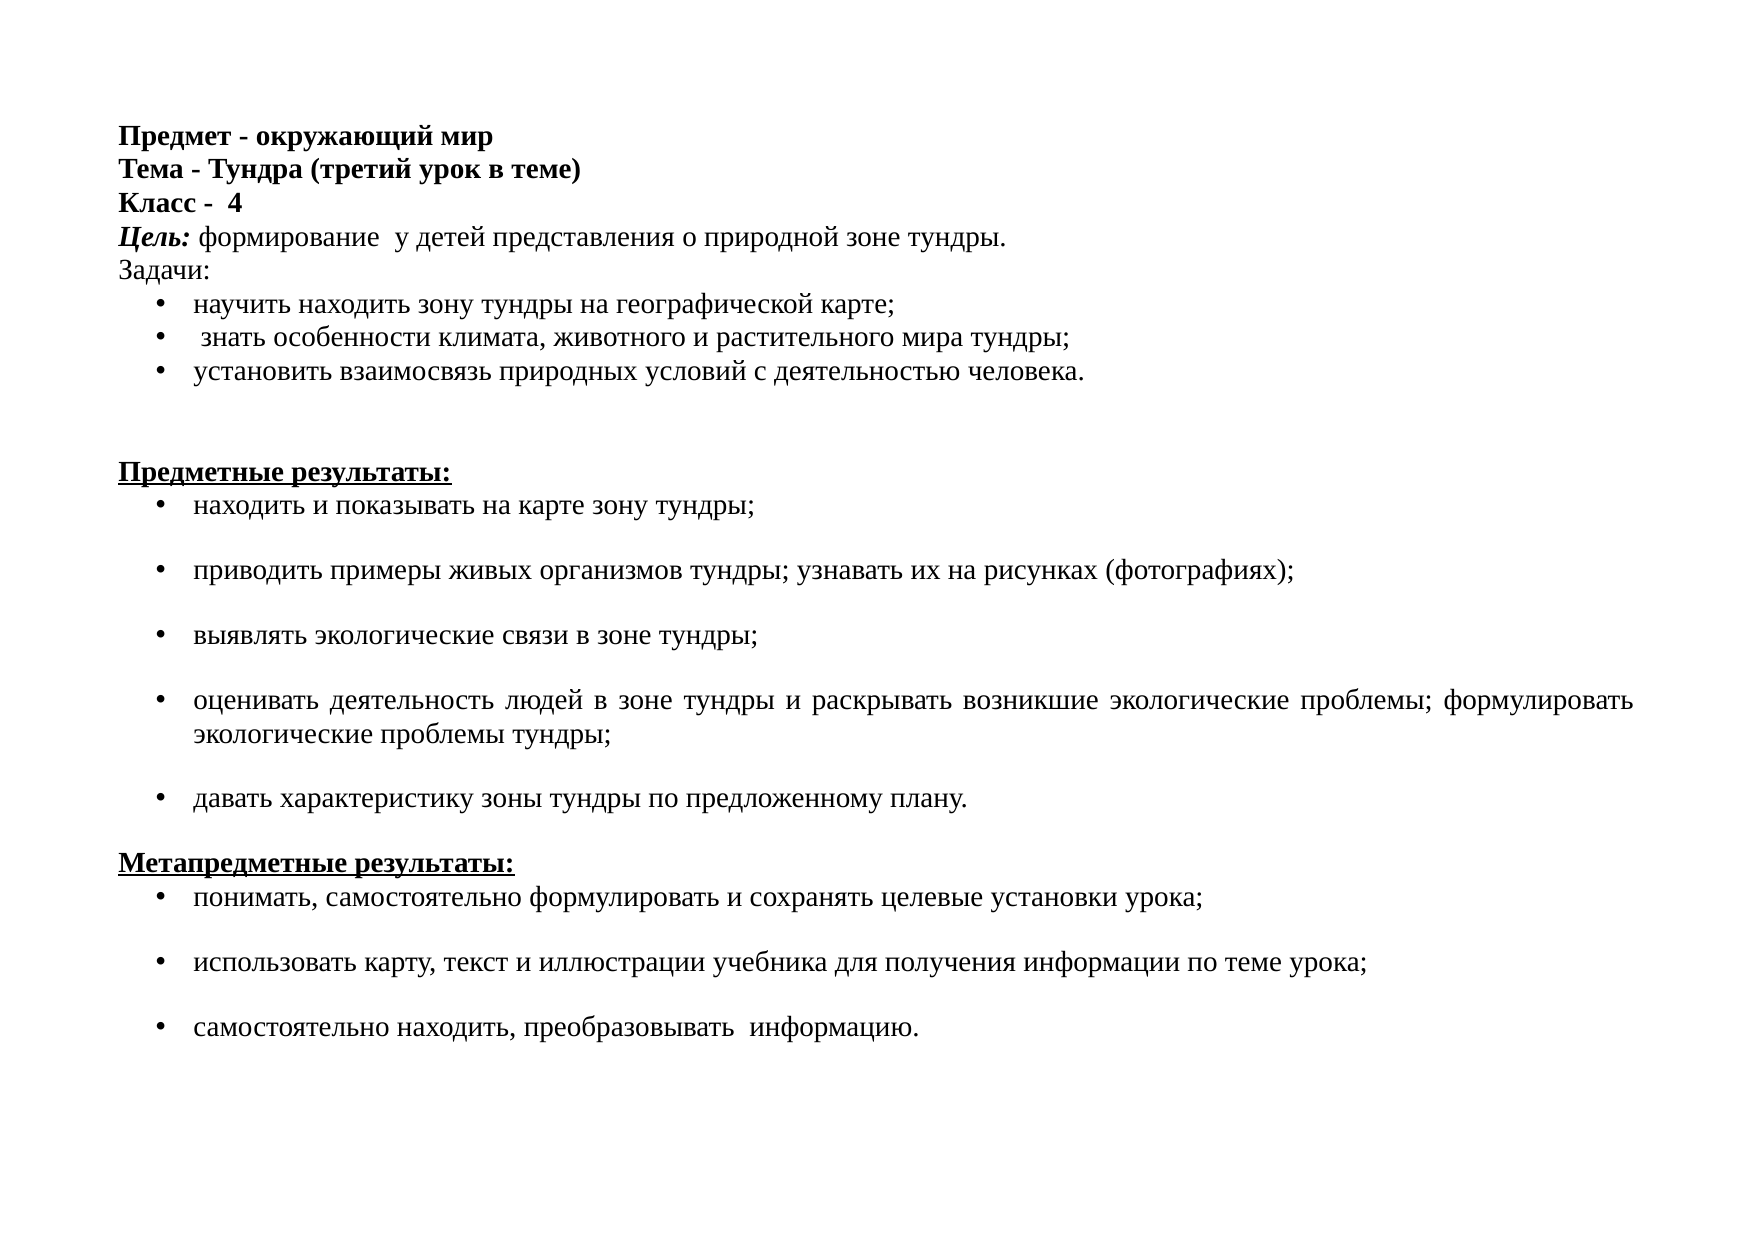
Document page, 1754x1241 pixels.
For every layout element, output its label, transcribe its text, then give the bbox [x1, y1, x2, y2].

list установить взаимосвязь природных условий с деятельностью человека. [156, 353, 1636, 387]
list использовать карту, текст и иллюстрации учебника для получения информации по теме урока; [156, 944, 1636, 977]
list приводить примеры живых организмов тундры; узнавать их на рисунках (фотографиях); [156, 552, 1636, 586]
text Предмет - окружающий мир [118, 118, 1636, 152]
list понимать, самостоятельно формулировать и сохранять целевые установки урока; [156, 879, 1636, 913]
text Цель: формирование у детей представления о природной зоне тундры. [118, 219, 1636, 252]
list оценивать деятельность людей в зоне тундры и раскрывать возникшие экологические проблемы; формулировать экологические проблемы тундры; [156, 682, 1636, 749]
text Класс - 4 [118, 185, 1636, 219]
list находить и показывать на карте зону тундры; [156, 487, 1636, 521]
list знать особенности климата, животного и растительного мира тундры; [156, 319, 1636, 353]
text Тема - Тундра (третий урок в теме) [118, 152, 1636, 185]
text Задачи: [118, 252, 1636, 286]
list выявлять экологические связи в зоне тундры; [156, 617, 1636, 651]
text Предметные результаты: [118, 454, 1636, 487]
list давать характеристику зоны тундры по предложенному плану. [156, 781, 1636, 814]
list самостоятельно находить, преобразовывать информацию. [156, 1009, 1636, 1042]
list научить находить зону тундры на географической карте; [156, 286, 1636, 319]
text Метапредметные результаты: [118, 845, 1636, 879]
